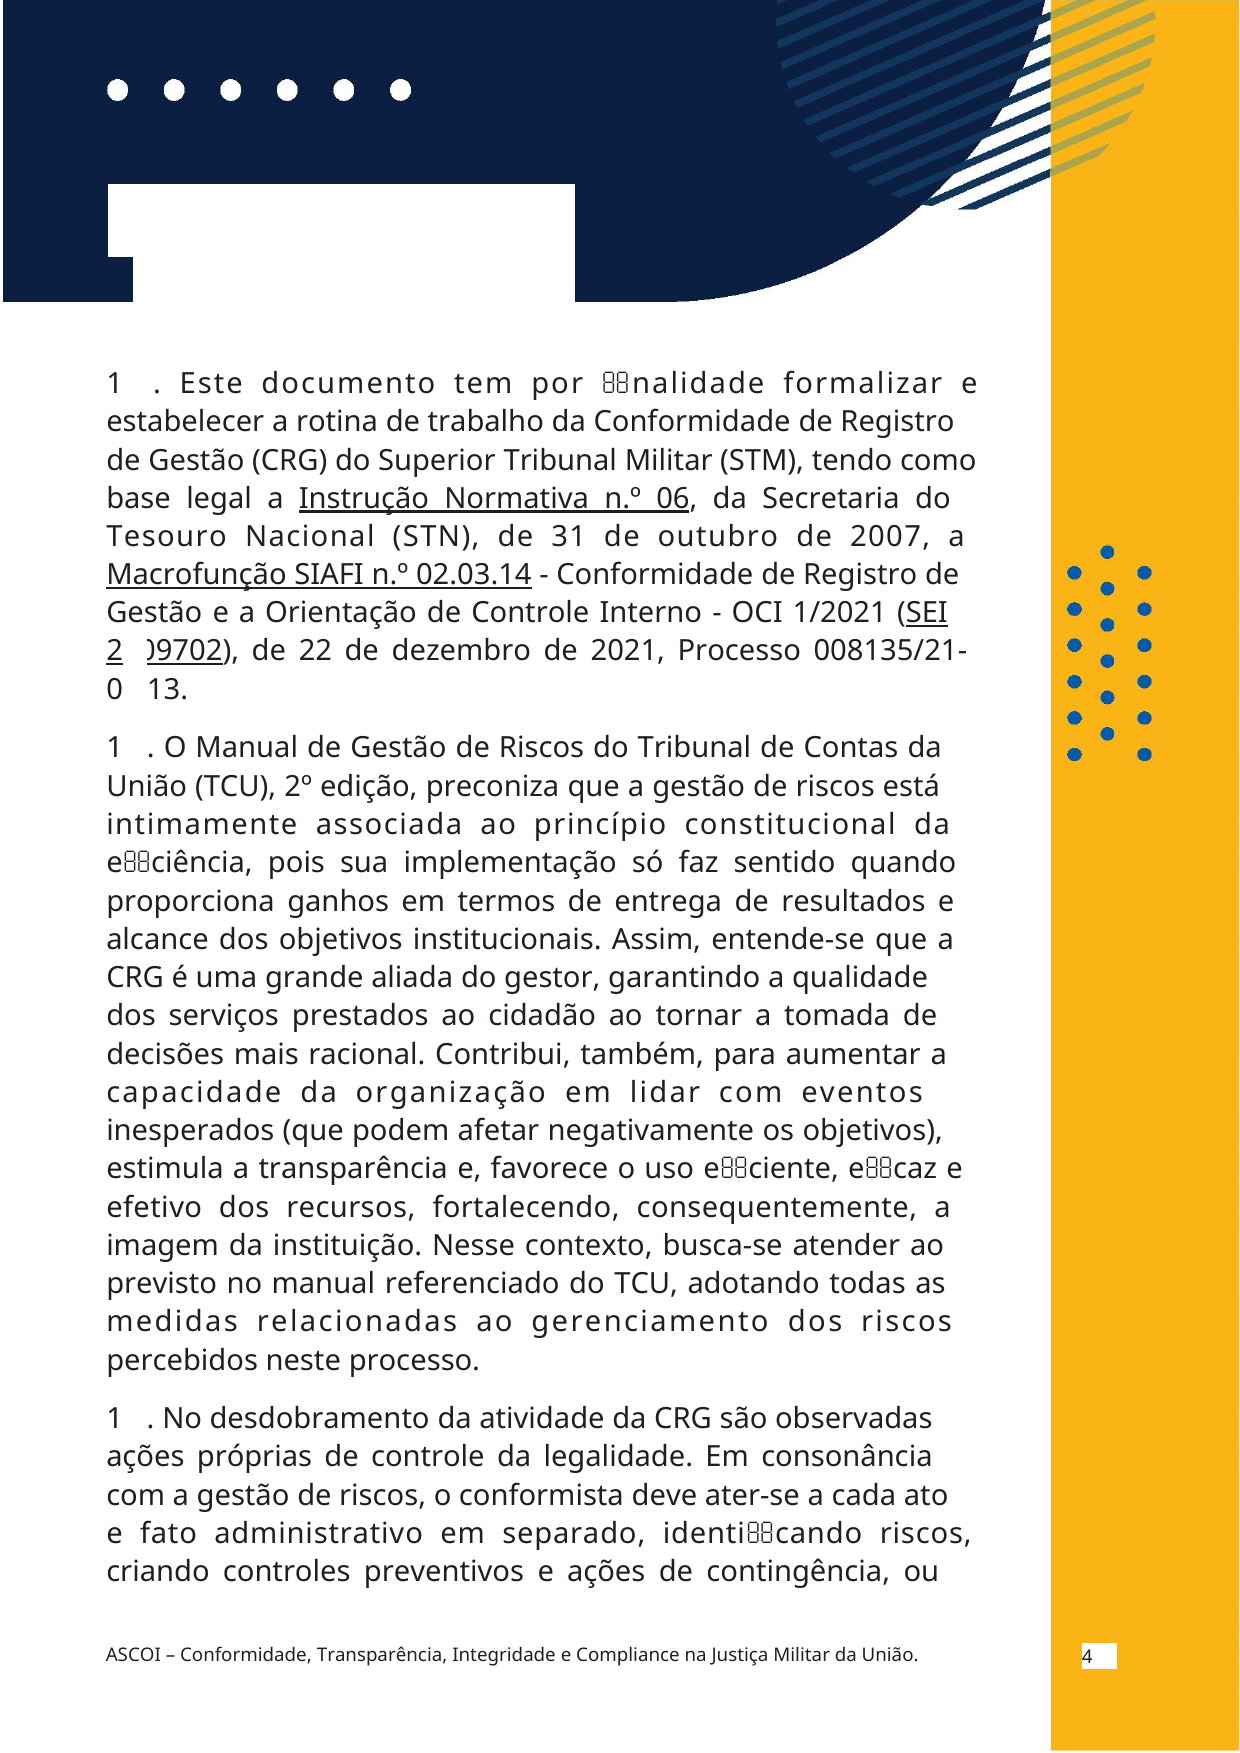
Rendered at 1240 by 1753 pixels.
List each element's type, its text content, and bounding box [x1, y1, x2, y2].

text medidas relacionadas ao gerenciamento dos riscos [106, 1301, 1011, 1339]
text estabelecer a rotina de trabalho da Conformidade de Registro [106, 401, 1011, 439]
text CRG é uma grande aliada do gestor, garantindo a qualidade [106, 957, 1011, 995]
text percebidos neste processo. [106, 1339, 1011, 1378]
text ações próprias de controle da legalidade. Em consonância [106, 1437, 1011, 1475]
text União (TCU), 2º edição, preconiza que a gestão de riscos está [106, 764, 1011, 804]
text efetivo dos recursos, fortalecendo, consequentemente, a [106, 1186, 1011, 1225]
text .2. O Manual de Gestão de Riscos do Tribunal de Contas da [147, 726, 1011, 764]
text Macrofunção SIAFI n.º 02.03.14 - Conformidade de Registro de [106, 554, 1011, 592]
text e fato administrativo em separado, identicando riscos, [106, 1513, 1011, 1551]
text eciência, pois sua implementação só faz sentido quando [106, 842, 1011, 881]
text 2 [106, 631, 147, 669]
text Tesouro Nacional (STN), de 31 de outubro de 2007, a [106, 516, 1011, 554]
text intimamente associada ao princípio constitucional da [106, 804, 1011, 842]
text . INTRODUÇÃO [133, 184, 575, 330]
text 1 [106, 726, 147, 766]
text dos serviços prestados ao cidadão ao tornar a tomada de [106, 995, 1011, 1033]
text 4 [1082, 1643, 1117, 1669]
text de Gestão (CRG) do Superior Tribunal Militar (STM), tendo como [106, 439, 1011, 478]
text imagem da instituição. Nesse contexto, busca-se atender ao [106, 1225, 1011, 1263]
text 0.13. [147, 669, 1011, 707]
text base legal a Instrução Normativa n.º 06, da Secretaria do [106, 478, 1011, 516]
text .1. Este documento tem por nalidade formalizar e [147, 361, 1011, 401]
text estimula a transparência e, favorece o uso eciente, ecaz e [106, 1148, 1011, 1186]
text com a gestão de riscos, o conformista deve ater-se a cada ato [106, 1475, 1011, 1513]
text .3. No desdobramento da atividade da CRG são observadas [147, 1397, 1011, 1437]
text decisões mais racional. Contribui, também, para aumentar a [106, 1033, 1011, 1072]
text Gestão e a Orientação de Controle Interno - OCI 1/2021 (SEI [106, 592, 1011, 631]
text 0 [106, 669, 147, 707]
text 1 [106, 1397, 147, 1437]
text 1 [108, 184, 158, 257]
text previsto no manual referenciado do TCU, adotando todas as [106, 1263, 1011, 1301]
text 309702), de 22 de dezembro de 2021, Processo 008135/21- [147, 631, 1011, 669]
text inesperados (que podem afetar negativamente os objetivos), [106, 1110, 1011, 1148]
text capacidade da organização em lidar com eventos [106, 1072, 1011, 1110]
text 1 [106, 361, 147, 401]
text criando controles preventivos e ações de contingência, ou [106, 1551, 1011, 1589]
text alcance dos objetivos institucionais. Assim, entende-se que a [106, 919, 1011, 957]
text proporciona ganhos em termos de entrega de resultados e [106, 881, 1011, 919]
text ASCOI – Conformidade, Transparência, Integridade e Compliance na Justiça Militar da União. [106, 1641, 987, 1667]
